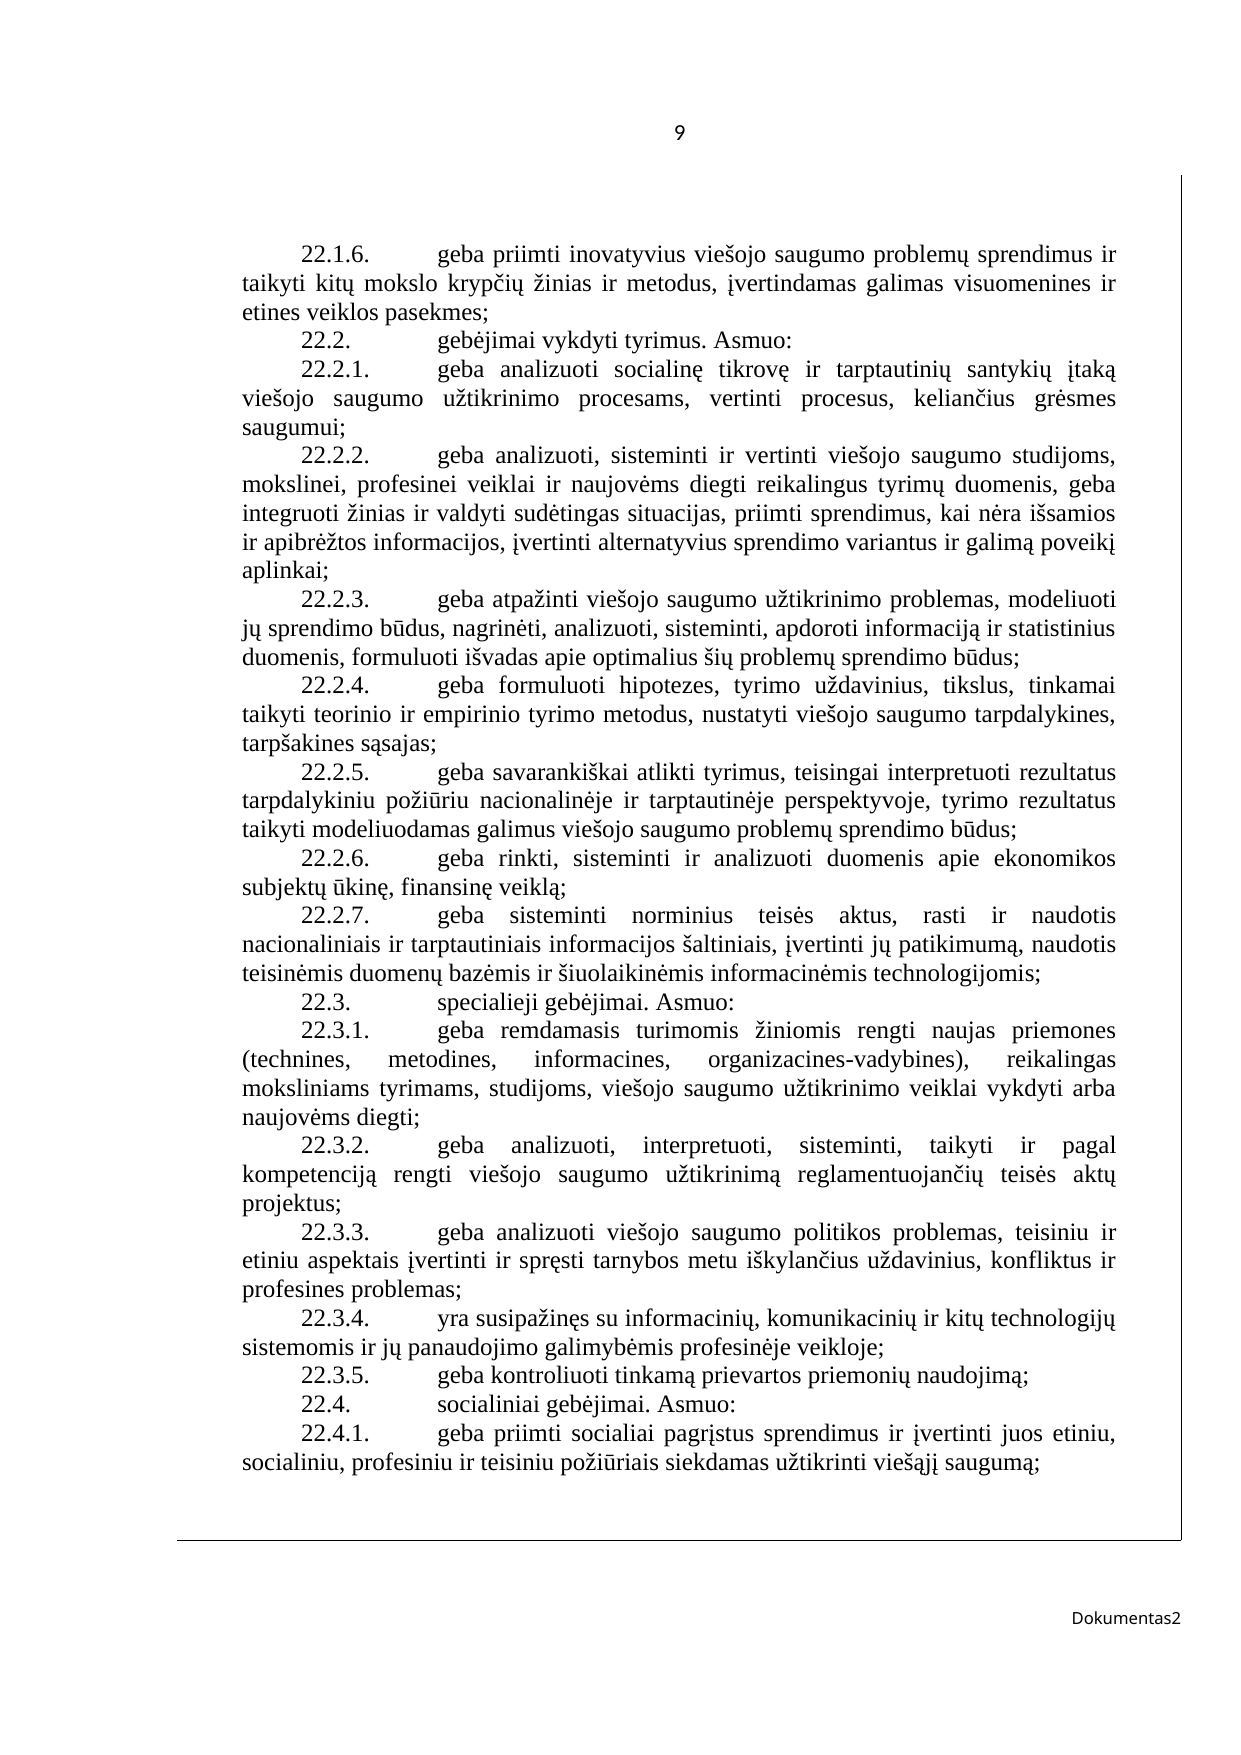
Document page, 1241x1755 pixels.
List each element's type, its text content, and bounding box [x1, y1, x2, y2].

text 22.3.3. geba analizuoti viešojo saugumo politikos problemas, teisiniu ir etiniu aspektais įvertinti ir spręsti tarnybos metu iškylančius uždavinius, konfliktus ir profesines problemas; [177, 1217, 1181, 1303]
text 22.2.2. geba analizuoti, sisteminti ir vertinti viešojo saugumo studijoms, mokslinei, profesinei veiklai ir naujovėms diegti reikalingus tyrimų duomenis, geba integruoti žinias ir valdyti sudėtingas situacijas, priimti sprendimus, kai nėra išsamios ir apibrėžtos informacijos, įvertinti alternatyvius sprendimo variantus ir galimą poveikį aplinkai; [177, 440, 1181, 584]
text 22.3.1. geba remdamasis turimomis žiniomis rengti naujas priemones (technines, metodines, informacines, organizacines-vadybines), reikalingas moksliniams tyrimams, studijoms, viešojo saugumo užtikrinimo veiklai vykdyti arba naujovėms diegti; [177, 1015, 1181, 1130]
text 22.2.7. geba sisteminti norminius teisės aktus, rasti ir naudotis nacionaliniais ir tarptautiniais informacijos šaltiniais, įvertinti jų patikimumą, naudotis teisinėmis duomenų bazėmis ir šiuolaikinėmis informacinėmis technologijomis; [177, 900, 1181, 987]
text 22.2.3. geba atpažinti viešojo saugumo užtikrinimo problemas, modeliuoti jų sprendimo būdus, nagrinėti, analizuoti, sisteminti, apdoroti informaciją ir statistinius duomenis, formuluoti išvadas apie optimalius šių problemų sprendimo būdus; [177, 584, 1181, 670]
text 22.3.4. yra susipažinęs su informacinių, komunikacinių ir kitų technologijų sistemomis ir jų panaudojimo galimybėmis profesinėje veikloje; [177, 1303, 1181, 1360]
text 22.3. specialieji gebėjimai. Asmuo: [177, 987, 1181, 1015]
text 22.2.6. geba rinkti, sisteminti ir analizuoti duomenis apie ekonomikos subjektų ūkinę, finansinę veiklą; [177, 843, 1181, 900]
text 22.2. gebėjimai vykdyti tyrimus. Asmuo: [177, 325, 1181, 354]
text 22.4.1. geba priimti socialiai pagrįstus sprendimus ir įvertinti juos etiniu, socialiniu, profesiniu ir teisiniu požiūriais siekdamas užtikrinti viešąjį saugumą; [177, 1418, 1181, 1540]
text 22.3.5. geba kontroliuoti tinkamą prievartos priemonių naudojimą; [177, 1360, 1181, 1389]
text 22.2.4. geba formuluoti hipotezes, tyrimo uždavinius, tikslus, tinkamai taikyti teorinio ir empirinio tyrimo metodus, nustatyti viešojo saugumo tarpdalykines, tarpšakines sąsajas; [177, 670, 1181, 757]
text 22.3.2. geba analizuoti, interpretuoti, sisteminti, taikyti ir pagal kompetenciją rengti viešojo saugumo užtikrinimą reglamentuojančių teisės aktų projektus; [177, 1130, 1181, 1217]
text 22.1.6. geba priimti inovatyvius viešojo saugumo problemų sprendimus ir taikyti kitų mokslo krypčių žinias ir metodus, įvertindamas galimas visuomenines ir etines veiklos pasekmes; [177, 174, 1181, 325]
text 22.2.1. geba analizuoti socialinę tikrovę ir tarptautinių santykių įtaką viešojo saugumo užtikrinimo procesams, vertinti procesus, keliančius grėsmes saugumui; [177, 354, 1181, 440]
text 22.2.5. geba savarankiškai atlikti tyrimus, teisingai interpretuoti rezultatus tarpdalykiniu požiūriu nacionalinėje ir tarptautinėje perspektyvoje, tyrimo rezultatus taikyti modeliuodamas galimus viešojo saugumo problemų sprendimo būdus; [177, 757, 1181, 843]
text 22.4. socialiniai gebėjimai. Asmuo: [177, 1389, 1181, 1418]
